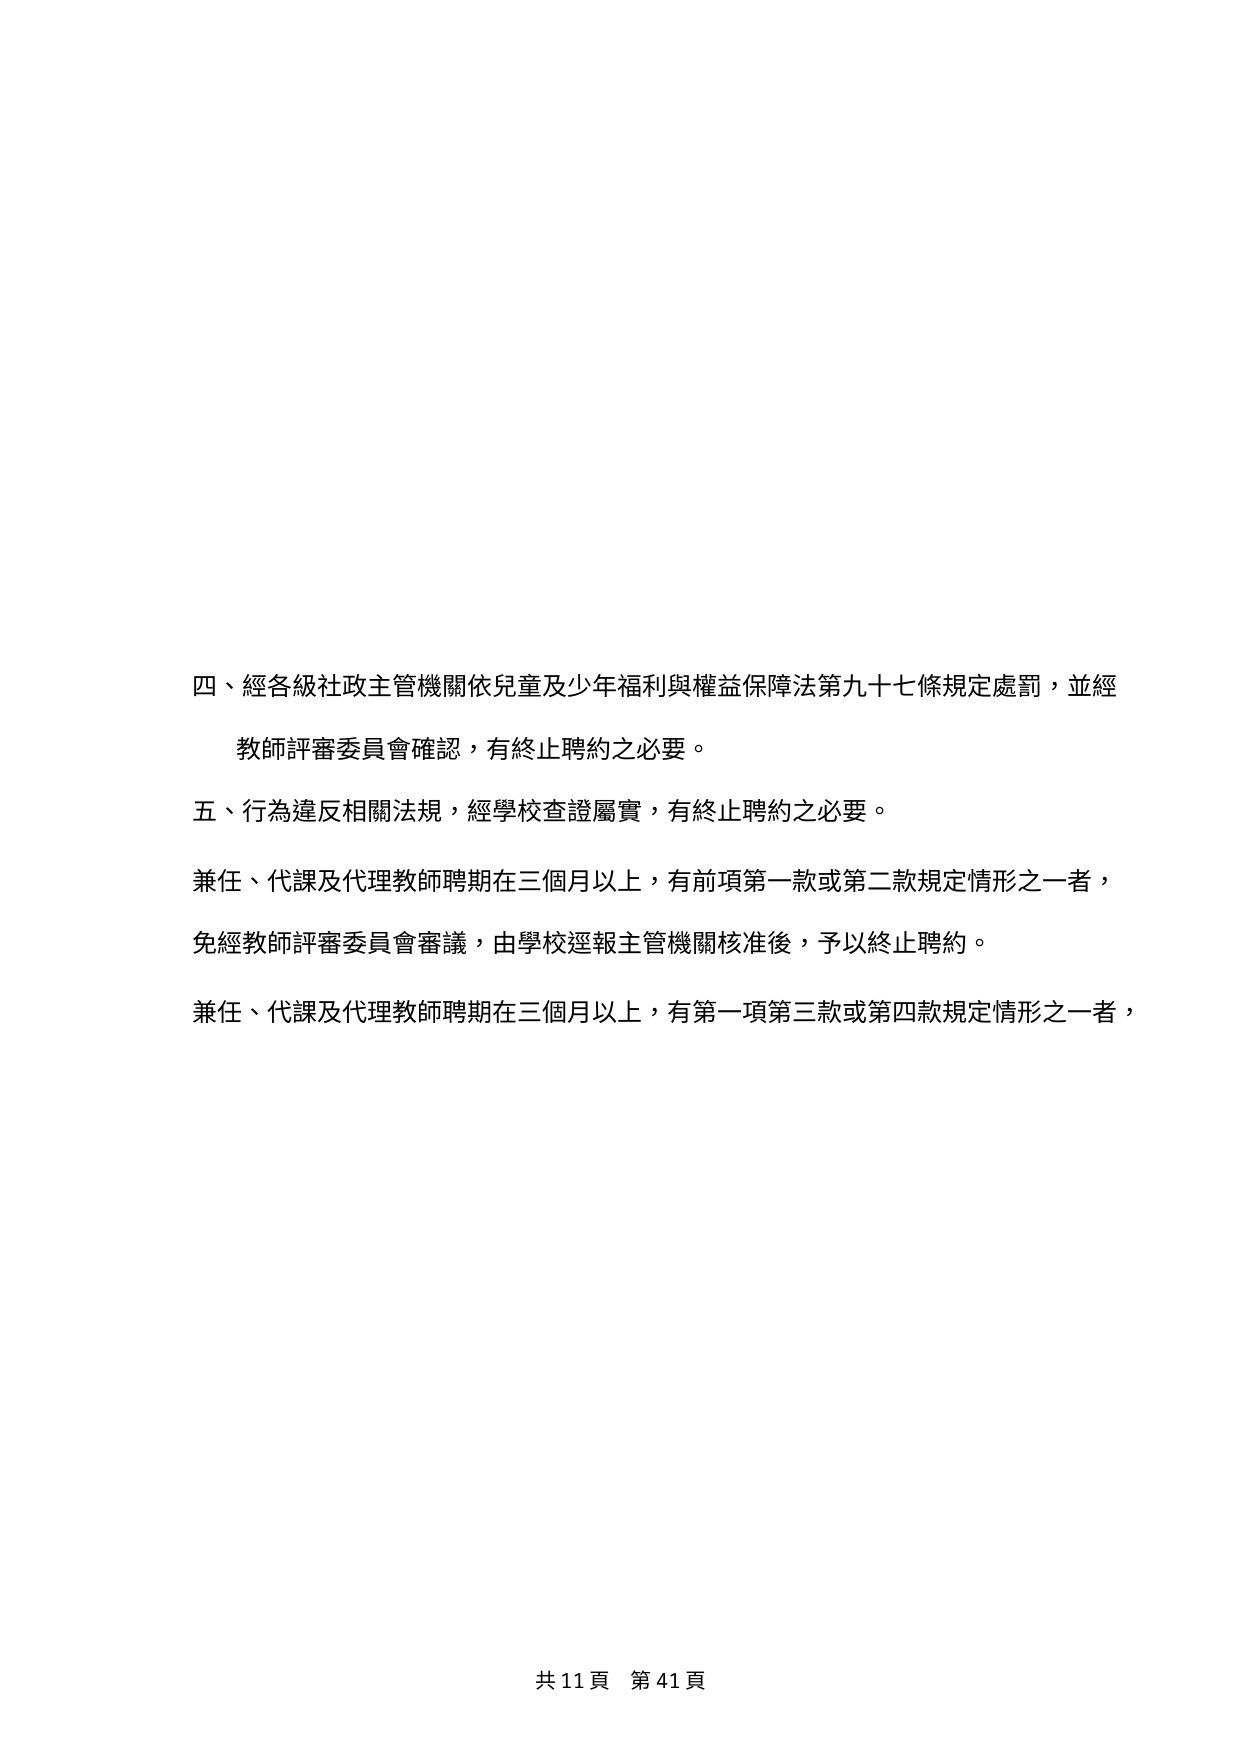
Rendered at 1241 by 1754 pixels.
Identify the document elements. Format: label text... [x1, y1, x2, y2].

text 兼任、代課及代理教師聘期在三個月以上，有第一項第三款或第四款規定情形之一者，應經教師評審委員會委員三分之二以上出席及出席委員二分之一以上之審議通過，並報主管機關核准後，予以終止聘約；有第一項第五款規定情形者，應經教師評審委員會委員三分之二以上出席及出席委員三分之二以上之審議通過，並報主管機關核准後，予以終止聘約。 [192, 969, 1122, 1032]
text 五、行為違反相關法規，經學校查證屬實，有終止聘約之必要。 [192, 768, 1122, 831]
text 兼任、代課及代理教師聘期在三個月以上，有前項第一款或第二款規定情形之一者，免經教師評審委員會審議，由學校逕報主管機關核准後，予以終止聘約。 [192, 837, 1122, 962]
text 四、經各級社政主管機關依兒童及少年福利與權益保障法第九十七條規定處罰，並經教師評審委員會確認，有終止聘約之必要。 [192, 643, 1122, 768]
